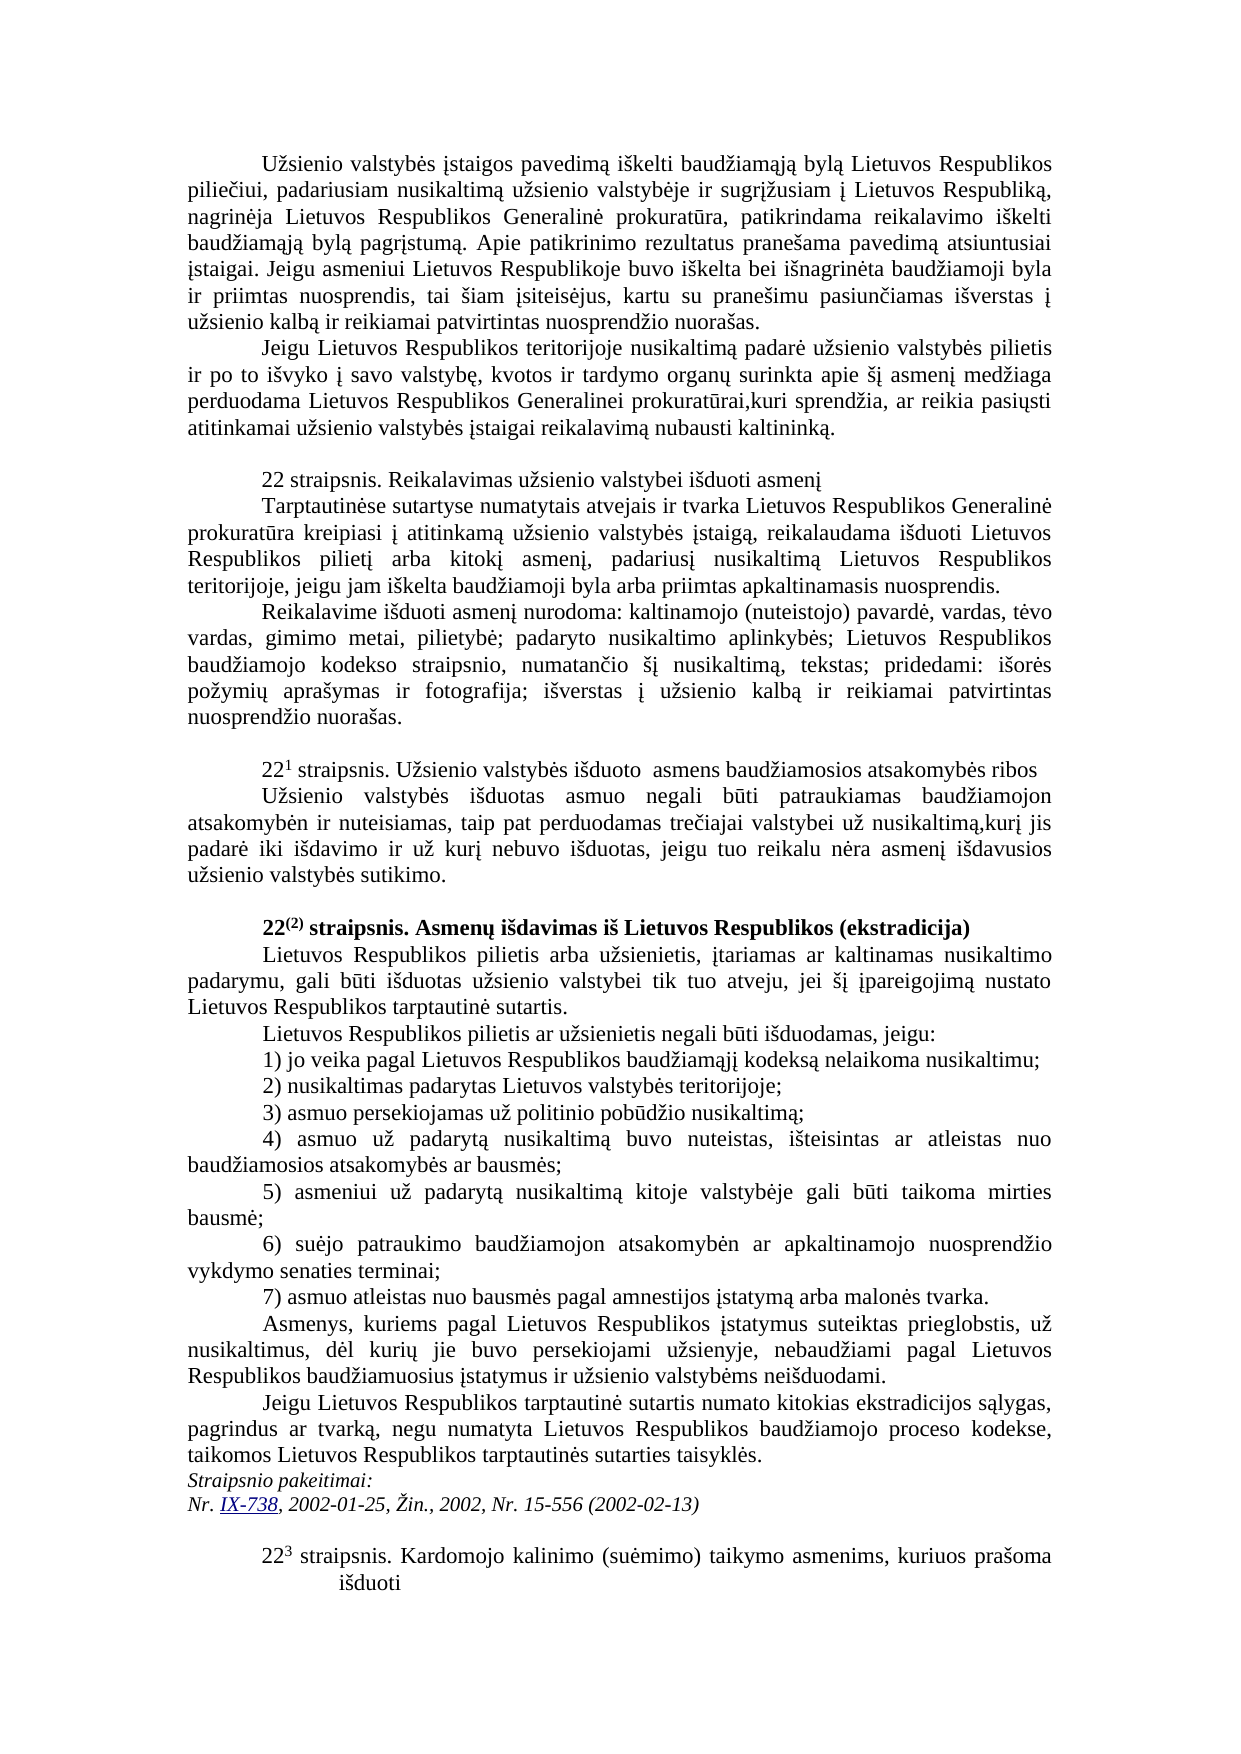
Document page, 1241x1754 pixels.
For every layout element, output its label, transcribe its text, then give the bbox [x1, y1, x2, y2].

text Užsienio valstybės įstaigos pavedimą iškelti baudžiamąją bylą Lietuvos Respublikos piliečiui, padariusiam nusikaltimą užsienio valstybėje ir sugrįžusiam į Lietuvos Respubliką, nagrinėja Lietuvos Respublikos Generalinė prokuratūra, patikrindama reikalavimo iškelti baudžiamąją bylą pagrįstumą. Apie patikrinimo rezultatus pranešama pavedimą atsiuntusiai įstaigai. Jeigu asmeniui Lietuvos Respublikoje buvo iškelta bei išnagrinėta baudžiamoji byla ir priimtas nuosprendis, tai šiam įsiteisėjus, kartu su pranešimu pasiunčiamas išverstas į užsienio kalbą ir reikiamai patvirtintas nuosprendžio nuorašas. [187, 150, 1053, 334]
text Jeigu Lietuvos Respublikos tarptautinė sutartis numato kitokias ekstradicijos sąlygas, pagrindus ar tvarką, negu numatyta Lietuvos Respublikos baudžiamojo proceso kodekse, taikomos Lietuvos Respublikos tarptautinės sutarties taisyklės. [187, 1389, 1053, 1468]
text Lietuvos Respublikos pilietis arba užsienietis, įtariamas ar kaltinamas nusikaltimo padarymu, gali būti išduotas užsienio valstybei tik tuo atveju, jei šį įpareigojimą nustato Lietuvos Respublikos tarptautinė sutartis. [187, 941, 1053, 1020]
text 22 straipsnis. Reikalavimas užsienio valstybei išduoti asmenį [261, 466, 1053, 493]
text Tarptautinėse sutartyse numatytais atvejais ir tvarka Lietuvos Respublikos Generalinė prokuratūra kreipiasi į atitinkamą užsienio valstybės įstaigą, reikalaudama išduoti Lietuvos Respublikos pilietį arba kitokį asmenį, padariusį nusikaltimą Lietuvos Respublikos teritorijoje, jeigu jam iškelta baudžiamoji byla arba priimtas apkaltinamasis nuosprendis. [187, 493, 1053, 598]
text 6) suėjo patraukimo baudžiamojon atsakomybėn ar apkaltinamojo nuosprendžio vykdymo senaties terminai; [187, 1231, 1053, 1283]
text Jeigu Lietuvos Respublikos teritorijoje nusikaltimą padarė užsienio valstybės pilietis ir po to išvyko į savo valstybę, kvotos ir tardymo organų surinkta apie šį asmenį medžiaga perduodama Lietuvos Respublikos Generalinei prokuratūrai,kuri sprendžia, ar reikia pasiųsti atitinkamai užsienio valstybės įstaigai reikalavimą nubausti kaltininką. [187, 334, 1053, 440]
text 5) asmeniui už padarytą nusikaltimą kitoje valstybėje gali būti taikoma mirties bausmė; [187, 1178, 1053, 1231]
text 221 straipsnis. Užsienio valstybės išduoto asmens baudžiamosios atsakomybės ribos [261, 756, 1053, 782]
text 223 straipsnis. Kardomojo kalinimo (suėmimo) taikymo asmenims, kuriuos prašoma išduoti [261, 1542, 1053, 1595]
text Užsienio valstybės išduotas asmuo negali būti patraukiamas baudžiamojon atsakomybėn ir nuteisiamas, taip pat perduodamas trečiajai valstybei už nusikaltimą,kurį jis padarė iki išdavimo ir už kurį nebuvo išduotas, jeigu tuo reikalu nėra asmenį išdavusios užsienio valstybės sutikimo. [187, 782, 1053, 888]
text Reikalavime išduoti asmenį nurodoma: kaltinamojo (nuteistojo) pavardė, vardas, tėvo vardas, gimimo metai, pilietybė; padaryto nusikaltimo aplinkybės; Lietuvos Respublikos baudžiamojo kodekso straipsnio, numatančio šį nusikaltimą, tekstas; pridedami: išorės požymių aprašymas ir fotografija; išverstas į užsienio kalbą ir reikiamai patvirtintas nuosprendžio nuorašas. [187, 598, 1053, 730]
text Lietuvos Respublikos pilietis ar užsienietis negali būti išduodamas, jeigu: [187, 1020, 1053, 1046]
text 1) jo veika pagal Lietuvos Respublikos baudžiamąjį kodeksą nelaikoma nusikaltimu; [187, 1046, 1053, 1072]
text 22(2) straipsnis. Asmenų išdavimas iš Lietuvos Respublikos (ekstradicija) [187, 914, 1053, 941]
text 2) nusikaltimas padarytas Lietuvos valstybės teritorijoje; [187, 1072, 1053, 1099]
text 7) asmuo atleistas nuo bausmės pagal amnestijos įstatymą arba malonės tvarka. [187, 1283, 1053, 1309]
text 4) asmuo už padarytą nusikaltimą buvo nuteistas, išteisintas ar atleistas nuo baudžiamosios atsakomybės ar bausmės; [187, 1125, 1053, 1178]
text Straipsnio pakeitimai: [187, 1468, 1053, 1492]
text Nr. IX-738, 2002-01-25, Žin., 2002, Nr. 15-556 (2002-02-13) [187, 1492, 1053, 1516]
text 3) asmuo persekiojamas už politinio pobūdžio nusikaltimą; [187, 1099, 1053, 1125]
text Asmenys, kuriems pagal Lietuvos Respublikos įstatymus suteiktas prieglobstis, už nusikaltimus, dėl kurių jie buvo persekiojami užsienyje, nebaudžiami pagal Lietuvos Respublikos baudžiamuosius įstatymus ir užsienio valstybėms neišduodami. [187, 1309, 1053, 1389]
